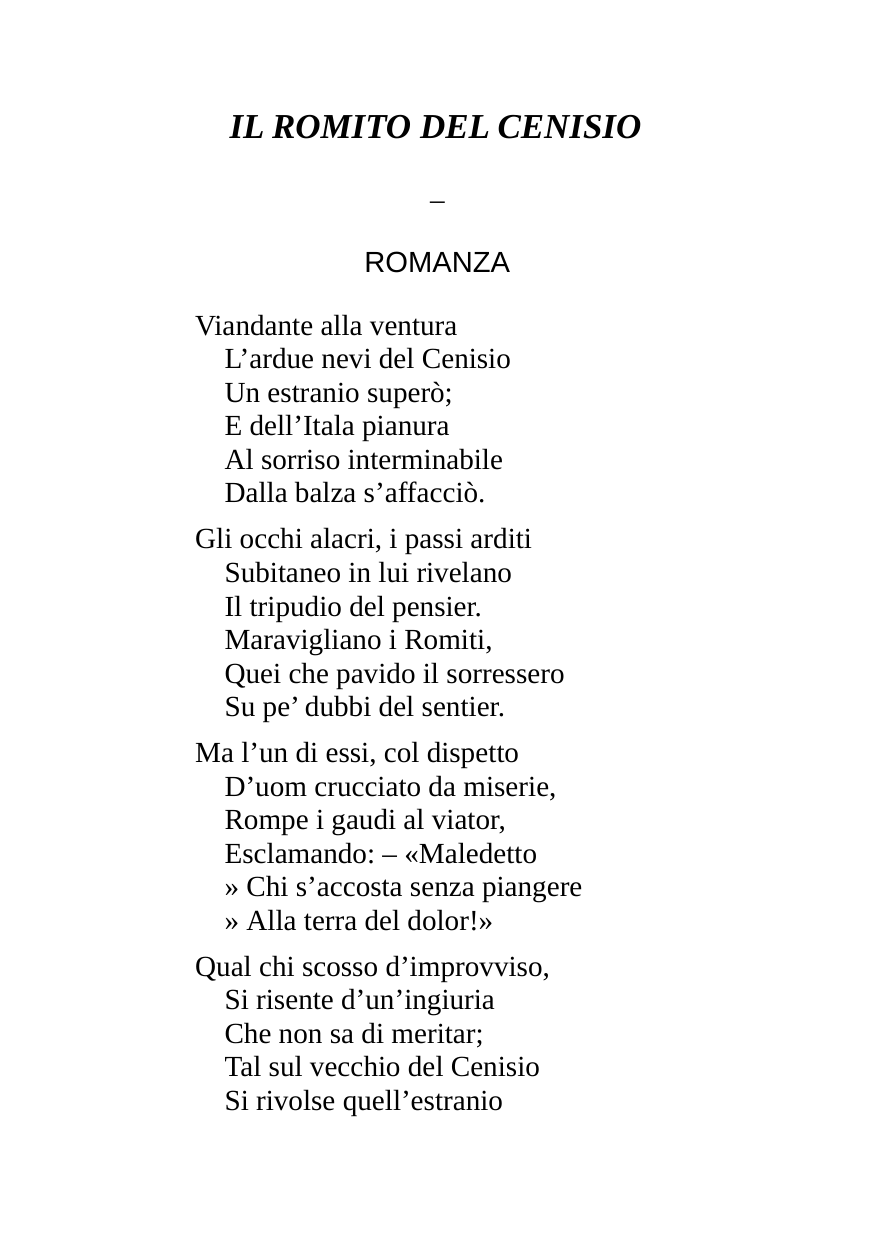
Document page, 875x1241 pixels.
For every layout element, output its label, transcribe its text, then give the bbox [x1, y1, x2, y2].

text Gli occhi alacri, i passi arditi Subitaneo in lui rivelano Il tripudio del pensier. Maravigliano i Romiti, Quei che pavido il sorressero Su pe’ dubbi del sentier. [195, 522, 768, 723]
text Ma l’un di essi, col dispetto D’uom crucciato da miserie, Rompe i gaudi al viator, Esclamando: – «Maledetto » Chi s’accosta senza piangere » Alla terra del dolor!» [195, 735, 768, 936]
subtitle IL ROMITO DEL CENISIO [106, 106, 768, 146]
text Viandante alla ventura L’ardue nevi del Cenisio Un estranio superò; E dell’Itala pianura Al sorriso interminabile Dalla balza s’affacciò. [195, 308, 768, 509]
text Qual chi scosso d’improvviso, Si risente d’un’ingiuria Che non sa di meritar; Tal sul vecchio del Cenisio Si rivolse quell’estranio [195, 949, 768, 1117]
subtitle ROMANZA [106, 245, 768, 278]
text – [106, 182, 768, 215]
